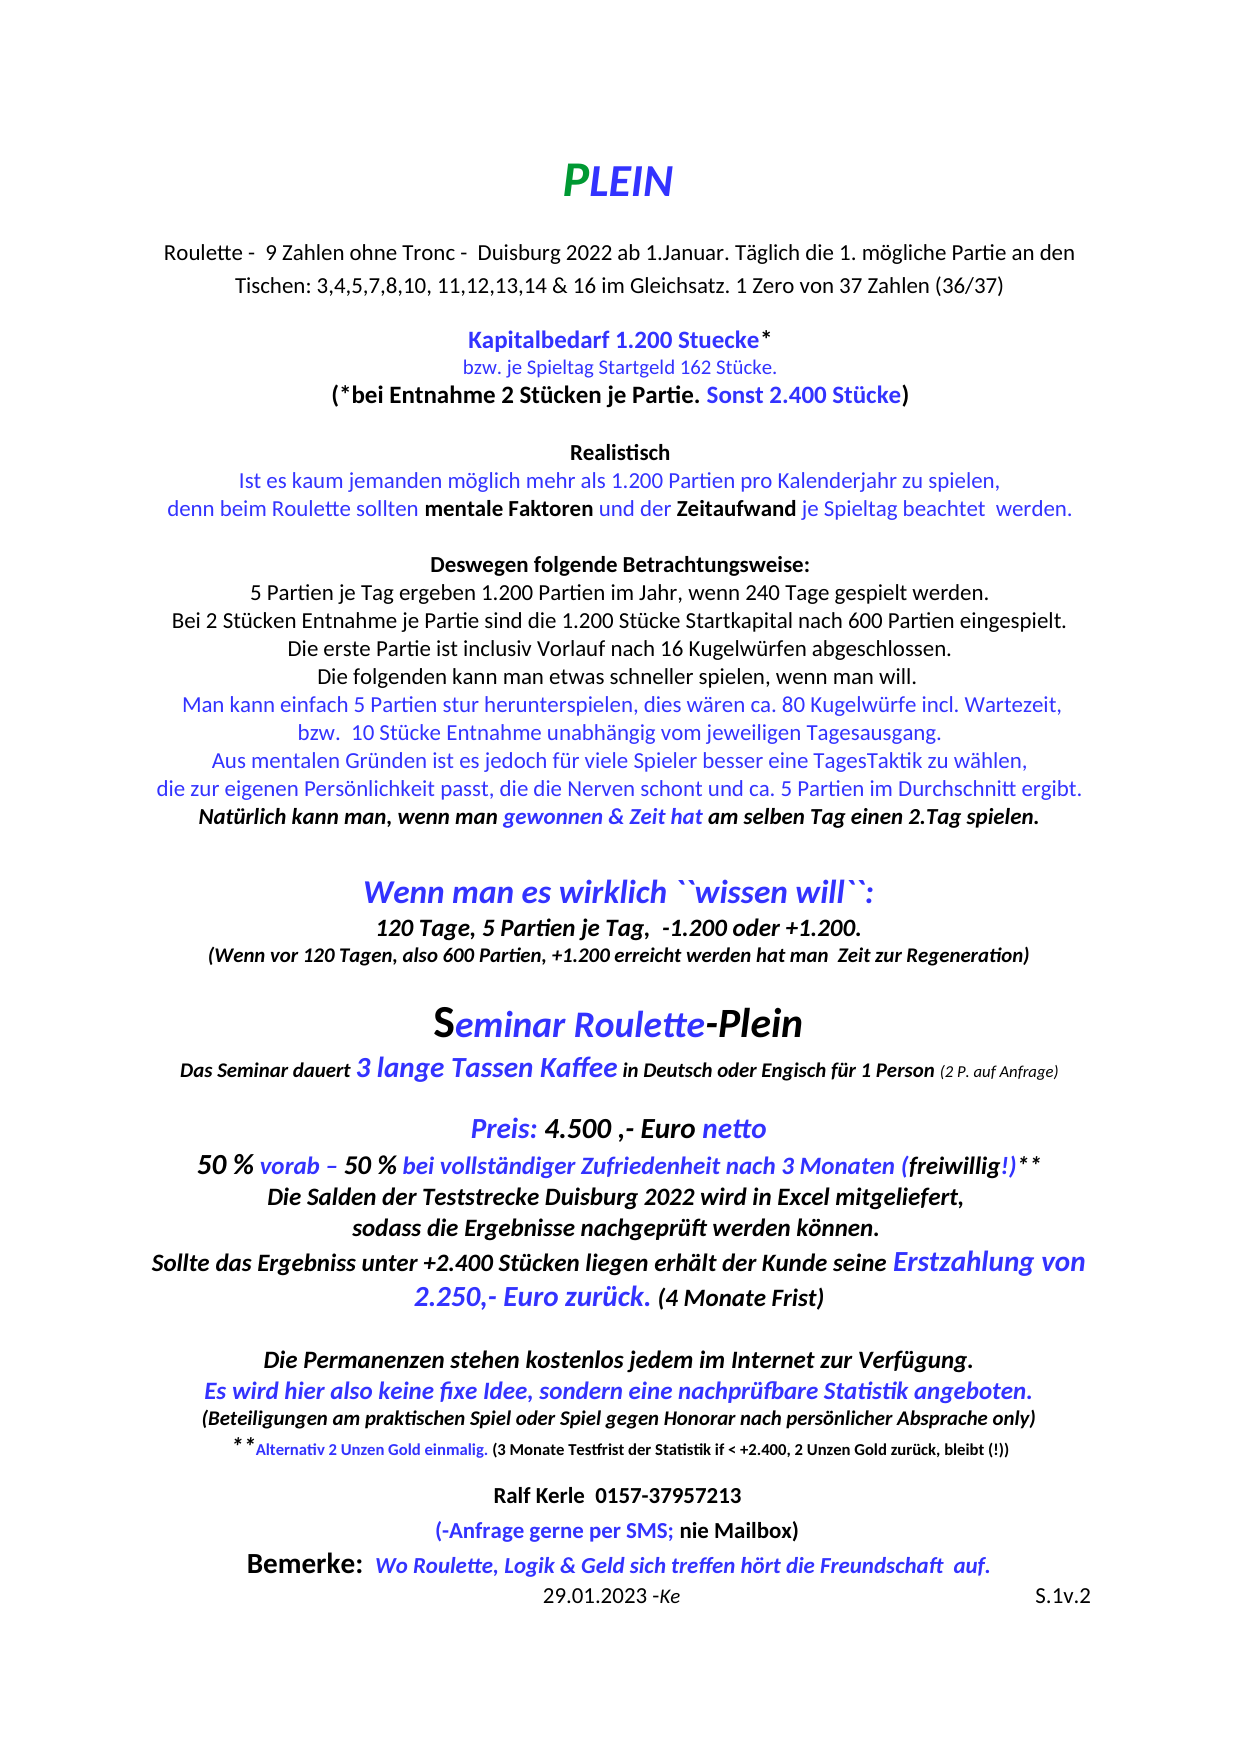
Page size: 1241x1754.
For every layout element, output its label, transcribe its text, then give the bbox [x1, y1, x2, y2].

text Natürlich kann man, wenn man gewonnen & Zeit hat am selben Tag einen 2.Tag spielen. [148, 802, 1093, 831]
text 5 Partien je Tag ergeben 1.200 Partien im Jahr, wenn 240 Tage gespielt werden. [148, 578, 1093, 606]
text denn beim Roulette sollten mentale Faktoren und der Zeitaufwand je Spieltag beachtet werden. [148, 494, 1093, 522]
text die zur eigenen Persönlichkeit passt, die die Nerven schont und ca. 5 Partien im Durchschnitt ergibt. [148, 774, 1093, 802]
text Die folgenden kann man etwas schneller spielen, wenn man will. [148, 662, 1093, 690]
text Realistisch [148, 438, 1093, 466]
text (*bei Entnahme 2 Stücken je Partie. Sonst 2.400 Stücke) [148, 380, 1093, 410]
text (Beteiligungen am praktischen Spiel oder Spiel gegen Honorar nach persönlicher Absprache only) [148, 1405, 1093, 1431]
text Das Seminar dauert 3 lange Tassen Kaffee in Deutsch oder Engisch für 1 Person (2 P. auf Anfrage) [148, 1049, 1093, 1085]
text Kapitalbedarf 1.200 Stuecke* [148, 324, 1093, 354]
text **Alternativ 2 Unzen Gold einmalig. (3 Monate Testfrist der Statistik if < +2.400, 2 Unzen Gold zurück, bleibt (!)) [148, 1431, 1093, 1461]
text Ist es kaum jemanden möglich mehr als 1.200 Partien pro Kalenderjahr zu spielen, [148, 466, 1093, 494]
text Wenn man es wirklich ``wissen will``: [148, 871, 1093, 912]
text Deswegen folgende Betrachtungsweise: [148, 550, 1093, 578]
text Roulette - 9 Zahlen ohne Tronc - Duisburg 2022 ab 1.Januar. Täglich die 1. mögliche Partie an den Tischen: 3,4,5,7,8,10, 11,12,13,14 & 16 im Gleichsatz. 1 Zero von 37 Zahlen (36/37) [148, 238, 1093, 299]
text Sollte das Ergebniss unter +2.400 Stücken liegen erhält der Kunde seine Erstzahlung von 2.250,- Euro zurück. (4 Monate Frist) [148, 1243, 1093, 1314]
text bzw. je Spieltag Startgeld 162 Stücke. [148, 354, 1093, 380]
text Ralf Kerle 0157-37957213 [148, 1482, 1093, 1510]
text bzw. 10 Stücke Entnahme unabhängig vom jeweiligen Tagesausgang. [148, 718, 1093, 746]
text sodass die Ergebnisse nachgeprüft werden können. [148, 1212, 1093, 1243]
text Es wird hier also keine fixe Idee, sondern eine nachprüfbare Statistik angeboten. [148, 1375, 1093, 1405]
text Aus mentalen Gründen ist es jedoch für viele Spieler besser eine TagesTaktik zu wählen, [148, 746, 1093, 774]
text Seminar Roulette-Plein [148, 993, 1093, 1049]
text Preis: 4.500 ,- Euro netto [148, 1110, 1093, 1146]
text 29.01.2023 -Ke S.1v.2 [148, 1581, 1093, 1609]
text (Wenn vor 120 Tagen, also 600 Partien, +1.200 erreicht werden hat man Zeit zur Regeneration) [148, 942, 1093, 968]
text 50 % vorab – 50 % bei vollständiger Zufriedenheit nach 3 Monaten (freiwillig!)** [148, 1146, 1093, 1182]
text Die erste Partie ist inclusiv Vorlauf nach 16 Kugelwürfen abgeschlossen. [148, 634, 1093, 662]
text PLEIN [148, 148, 1093, 209]
text Bemerke: Wo Roulette, Logik & Geld sich treffen hört die Freundschaft auf. [148, 1545, 1093, 1581]
text (-Anfrage gerne per SMS; nie Mailbox) [148, 1510, 1093, 1545]
text Die Permanenzen stehen kostenlos jedem im Internet zur Verfügung. [148, 1344, 1093, 1375]
text 120 Tage, 5 Partien je Tag, -1.200 oder +1.200. [148, 912, 1093, 942]
text Man kann einfach 5 Partien stur herunterspielen, dies wären ca. 80 Kugelwürfe incl. Wartezeit, [148, 690, 1093, 718]
text Bei 2 Stücken Entnahme je Partie sind die 1.200 Stücke Startkapital nach 600 Partien eingespielt. [148, 606, 1093, 634]
text Die Salden der Teststrecke Duisburg 2022 wird in Excel mitgeliefert, [148, 1182, 1093, 1212]
